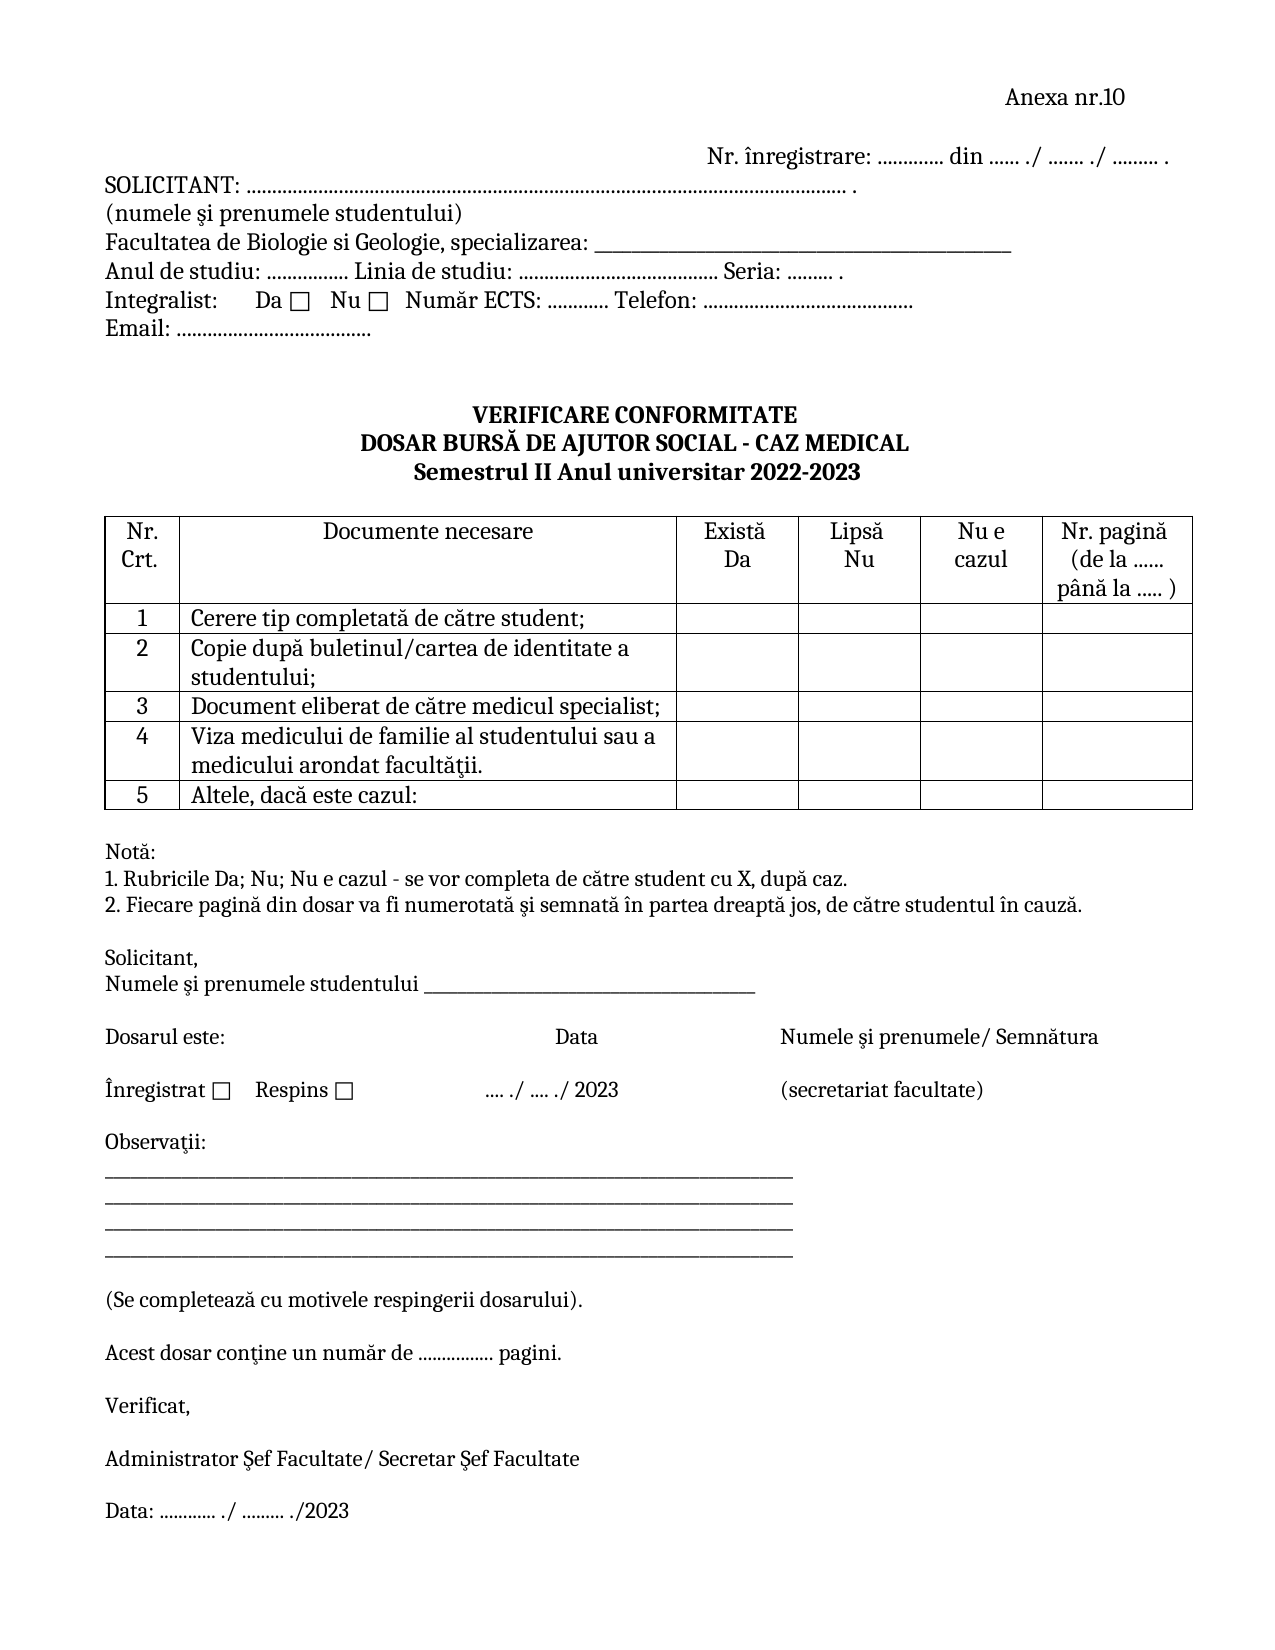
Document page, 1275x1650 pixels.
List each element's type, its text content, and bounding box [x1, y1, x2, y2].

table_cell [921, 604, 1042, 633]
text Administrator Şef Facultate/ Secretar Şef Facultate [105, 1445, 1170, 1472]
text 2. Fiecare pagină din dosar va fi numerotată şi semnată în partea dreaptă jos, de către studentul în cauză. [105, 892, 1170, 918]
text 1. Rubricile Da; Nu; Nu e cazul - se vor completa de către student cu X, după caz. [105, 866, 1170, 892]
table_header Nu e cazul [921, 517, 1042, 603]
table_cell [1043, 634, 1192, 691]
text _________________________________________________________________________________ [105, 1208, 1170, 1234]
table_cell 4 [106, 722, 179, 779]
table_cell [921, 781, 1042, 809]
text Observaţii: [105, 1129, 1170, 1155]
text _________________________________________________________________________________ [105, 1155, 1170, 1182]
table_cell [921, 722, 1042, 779]
text Facultatea de Biologie si Geologie, specializarea: _____________________________________________ [105, 228, 1170, 257]
table_cell [921, 692, 1042, 721]
text _________________________________________________________________________________ [105, 1234, 1170, 1261]
text Anexa nr.10 [105, 79, 1170, 113]
table_cell 5 [106, 781, 179, 809]
text Nr. înregistrare: ............. din ...... ./ ....... ./ ......... . [105, 142, 1170, 171]
table_cell [1043, 781, 1192, 809]
text Anul de studiu: ................ Linia de studiu: ....................................... Seria: ......... . [105, 257, 1170, 286]
table_cell [677, 604, 798, 633]
table_cell [921, 634, 1042, 691]
text SOLICITANT: ..................................................................................................................... . [105, 171, 1170, 199]
table_cell [1043, 722, 1192, 779]
table_cell Document eliberat de către medicul specialist; [180, 692, 676, 721]
text Numele şi prenumele studentului _______________________________________ [105, 971, 1170, 997]
text VERIFICARE CONFORMITATE [105, 401, 1170, 429]
text (numele şi prenumele studentului) [105, 199, 1170, 228]
text Semestrul II Anul universitar 2022-2023 [105, 458, 1170, 487]
table_cell 2 [106, 634, 179, 691]
text Notă: [105, 839, 1170, 866]
table_cell Viza medicului de familie al studentului sau a medicului arondat facultăţii. [180, 722, 676, 779]
table_cell [799, 722, 920, 779]
table_cell Altele, dacă este cazul: [180, 781, 676, 809]
table_header Lipsă Nu [799, 517, 920, 603]
table_cell [677, 634, 798, 691]
text Email: ...................................... [105, 314, 1170, 343]
text Solicitant, [105, 944, 1170, 971]
text Integralist: Da □ Nu □ Număr ECTS: ............ Telefon: ......................................... [105, 286, 1170, 314]
table_header Nr. Crt. [106, 517, 179, 603]
table_cell Cerere tip completată de către student; [180, 604, 676, 633]
text Acest dosar conţine un număr de ................ pagini. [105, 1340, 1170, 1366]
table_cell [799, 604, 920, 633]
table_cell [677, 781, 798, 809]
text DOSAR BURSĂ DE AJUTOR SOCIAL - CAZ MEDICAL [105, 429, 1170, 458]
table_header Există Da [677, 517, 798, 603]
table_cell 1 [106, 604, 179, 633]
text Înregistrat □ Respins □ .... ./ .... ./ 2023 (secretariat facultate) [105, 1076, 1170, 1103]
table_cell [677, 692, 798, 721]
table_cell [677, 722, 798, 779]
table_header Nr. pagină (de la ...... până la ..... ) [1043, 517, 1192, 603]
text Dosarul este: Data Numele şi prenumele/ Semnătura [105, 1024, 1170, 1050]
table_cell 3 [106, 692, 179, 721]
text Verificat, [105, 1393, 1170, 1419]
table_cell [1043, 692, 1192, 721]
table_cell [799, 634, 920, 691]
text _________________________________________________________________________________ [105, 1182, 1170, 1208]
table_cell [1043, 604, 1192, 633]
table_cell Copie după buletinul/cartea de identitate a studentului; [180, 634, 676, 691]
table_cell [799, 692, 920, 721]
table_cell [799, 781, 920, 809]
table_header Documente necesare [180, 517, 676, 603]
text Data: ............ ./ ......... ./2023 [105, 1498, 1170, 1524]
text (Se completează cu motivele respingerii dosarului). [105, 1287, 1170, 1313]
